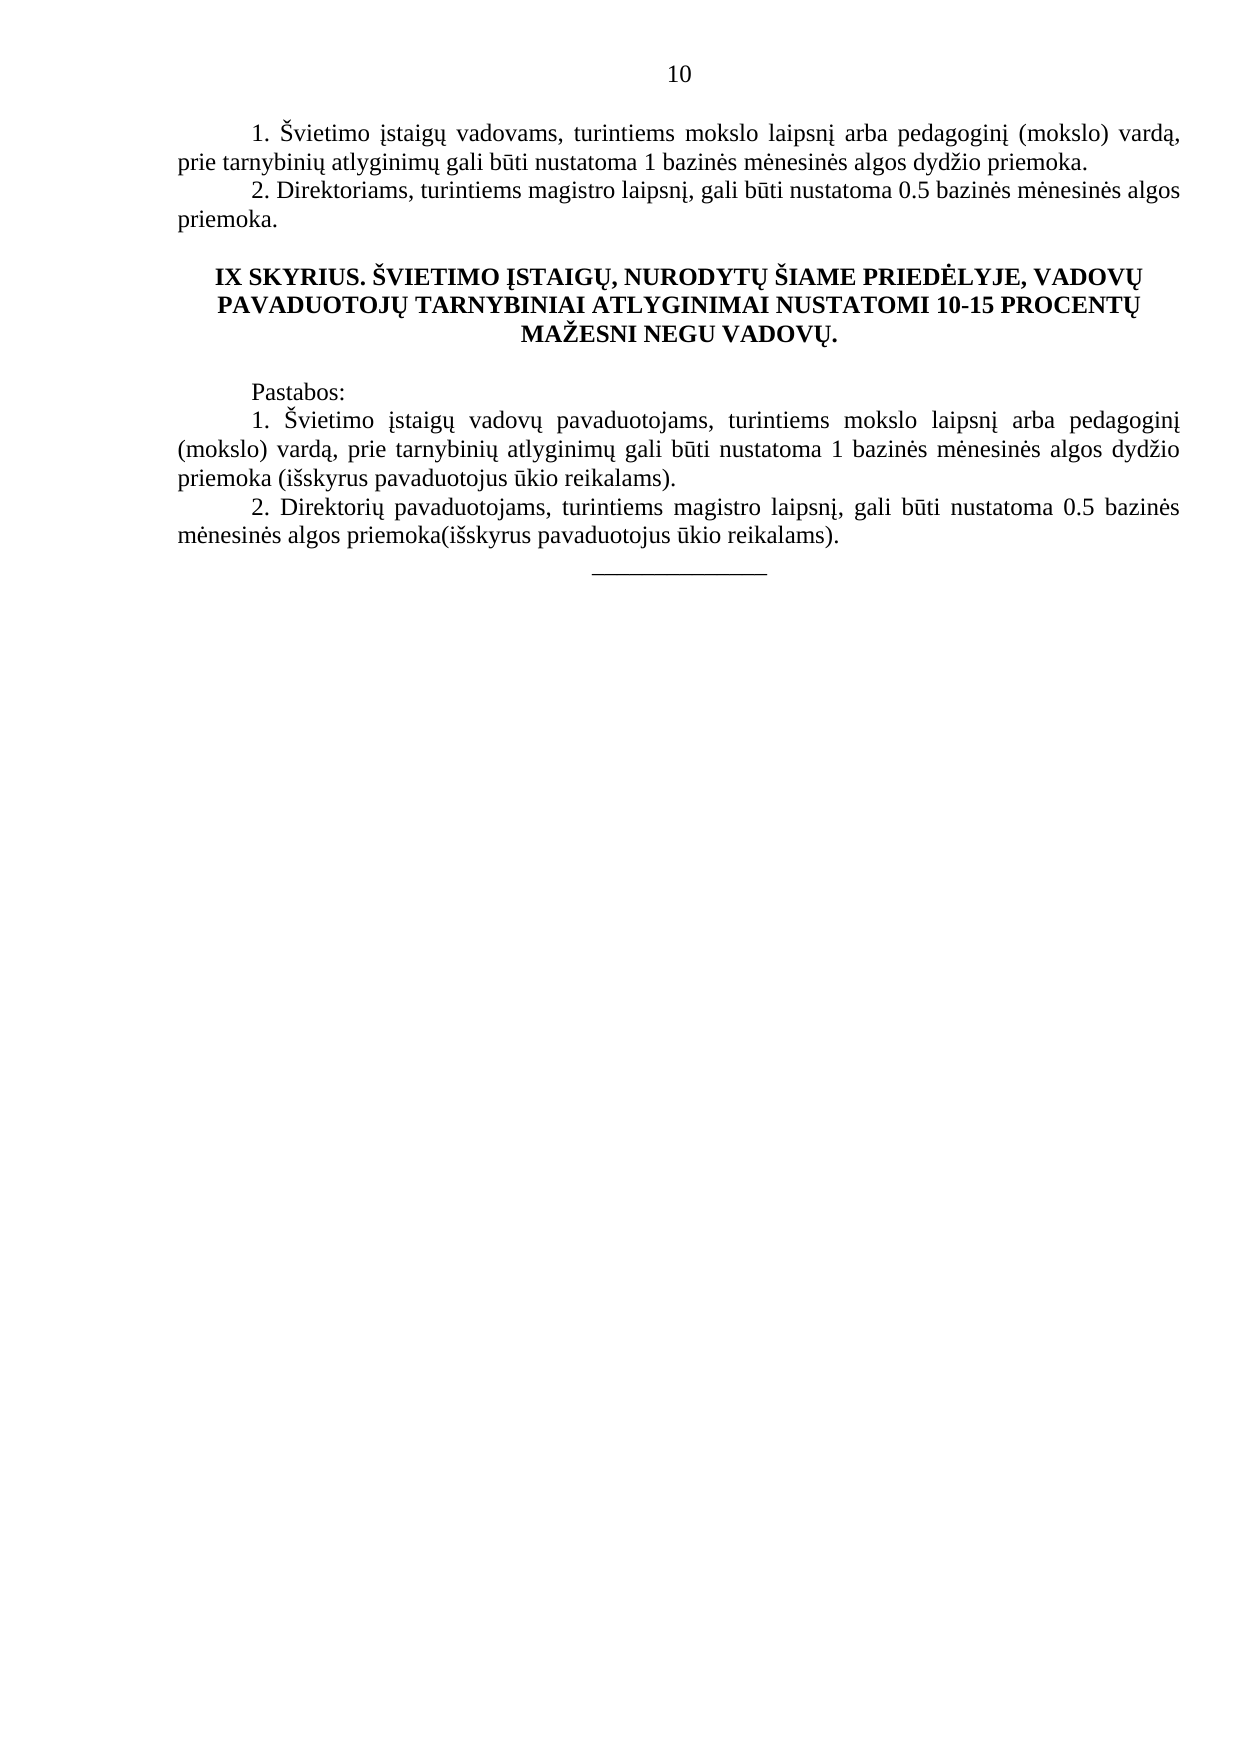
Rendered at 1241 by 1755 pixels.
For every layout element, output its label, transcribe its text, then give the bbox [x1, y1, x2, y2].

text IX SKYRIUS. ŠVIETIMO ĮSTAIGŲ, NURODYTŲ ŠIAME PRIEDĖLYJE, VADOVŲ PAVADUOTOJŲ TARNYBINIAI ATLYGINIMAI NUSTATOMI 10-15 PROCENTŲ MAŽESNI NEGU VADOVŲ. [177, 262, 1181, 348]
text 2. Direktorių pavaduotojams, turintiems magistro laipsnį, gali būti nustatoma 0.5 bazinės mėnesinės algos priemoka(išskyrus pavaduotojus ūkio reikalams). [177, 492, 1181, 549]
text Pastabos: [177, 377, 1181, 406]
text 1. Švietimo įstaigų vadovų pavaduotojams, turintiems mokslo laipsnį arba pedagoginį (mokslo) vardą, prie tarnybinių atlyginimų gali būti nustatoma 1 bazinės mėnesinės algos dydžio priemoka (išskyrus pavaduotojus ūkio reikalams). [177, 406, 1181, 492]
text 1. Švietimo įstaigų vadovams, turintiems mokslo laipsnį arba pedagoginį (mokslo) vardą, prie tarnybinių atlyginimų gali būti nustatoma 1 bazinės mėnesinės algos dydžio priemoka. [177, 118, 1181, 176]
text 2. Direktoriams, turintiems magistro laipsnį, gali būti nustatoma 0.5 bazinės mėnesinės algos priemoka. [177, 176, 1181, 233]
text ______________ [177, 549, 1181, 578]
